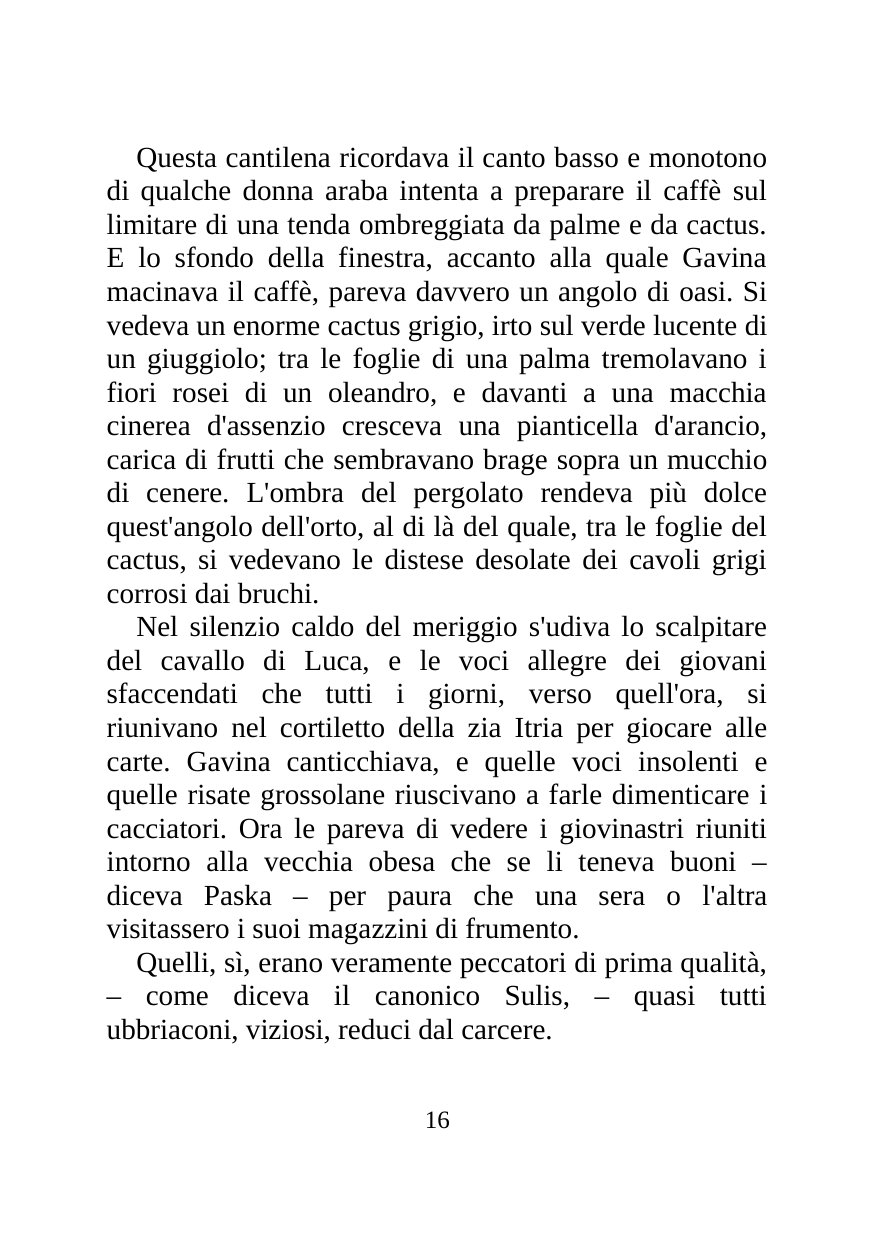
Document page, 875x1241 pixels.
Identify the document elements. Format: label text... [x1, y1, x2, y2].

text Quelli, sì, erano veramente peccatori di prima qualità, – come diceva il canonico Sulis, – quasi tutti ubbriaconi, viziosi, reduci dal carcere. [106, 945, 768, 1046]
text Questa cantilena ricordava il canto basso e monotono di qualche donna araba intenta a preparare il caffè sul limitare di una tenda ombreggiata da palme e da cactus. E lo sfondo della finestra, accanto alla quale Gavina macinava il caffè, pareva davvero un angolo di oasi. Si vedeva un enorme cactus grigio, irto sul verde lucente di un giuggiolo; tra le foglie di una palma tremolavano i fiori rosei di un oleandro, e davanti a una macchia cinerea d'assenzio cresceva una pianticella d'arancio, carica di frutti che sembravano brage sopra un mucchio di cenere. L'ombra del pergolato rendeva più dolce quest'angolo dell'orto, al di là del quale, tra le foglie del cactus, si vedevano le distese desolate dei cavoli grigi corrosi dai bruchi. [106, 140, 768, 609]
text Nel silenzio caldo del meriggio s'udiva lo scalpitare del cavallo di Luca, e le voci allegre dei giovani sfaccendati che tutti i giorni, verso quell'ora, si riunivano nel cortiletto della zia Itria per giocare alle carte. Gavina canticchiava, e quelle voci insolenti e quelle risate grossolane riuscivano a farle dimenticare i cacciatori. Ora le pareva di vedere i giovinastri riuniti intorno alla vecchia obesa che se li teneva buoni – diceva Paska – per paura che una sera o l'altra visitassero i suoi magazzini di frumento. [106, 609, 768, 945]
